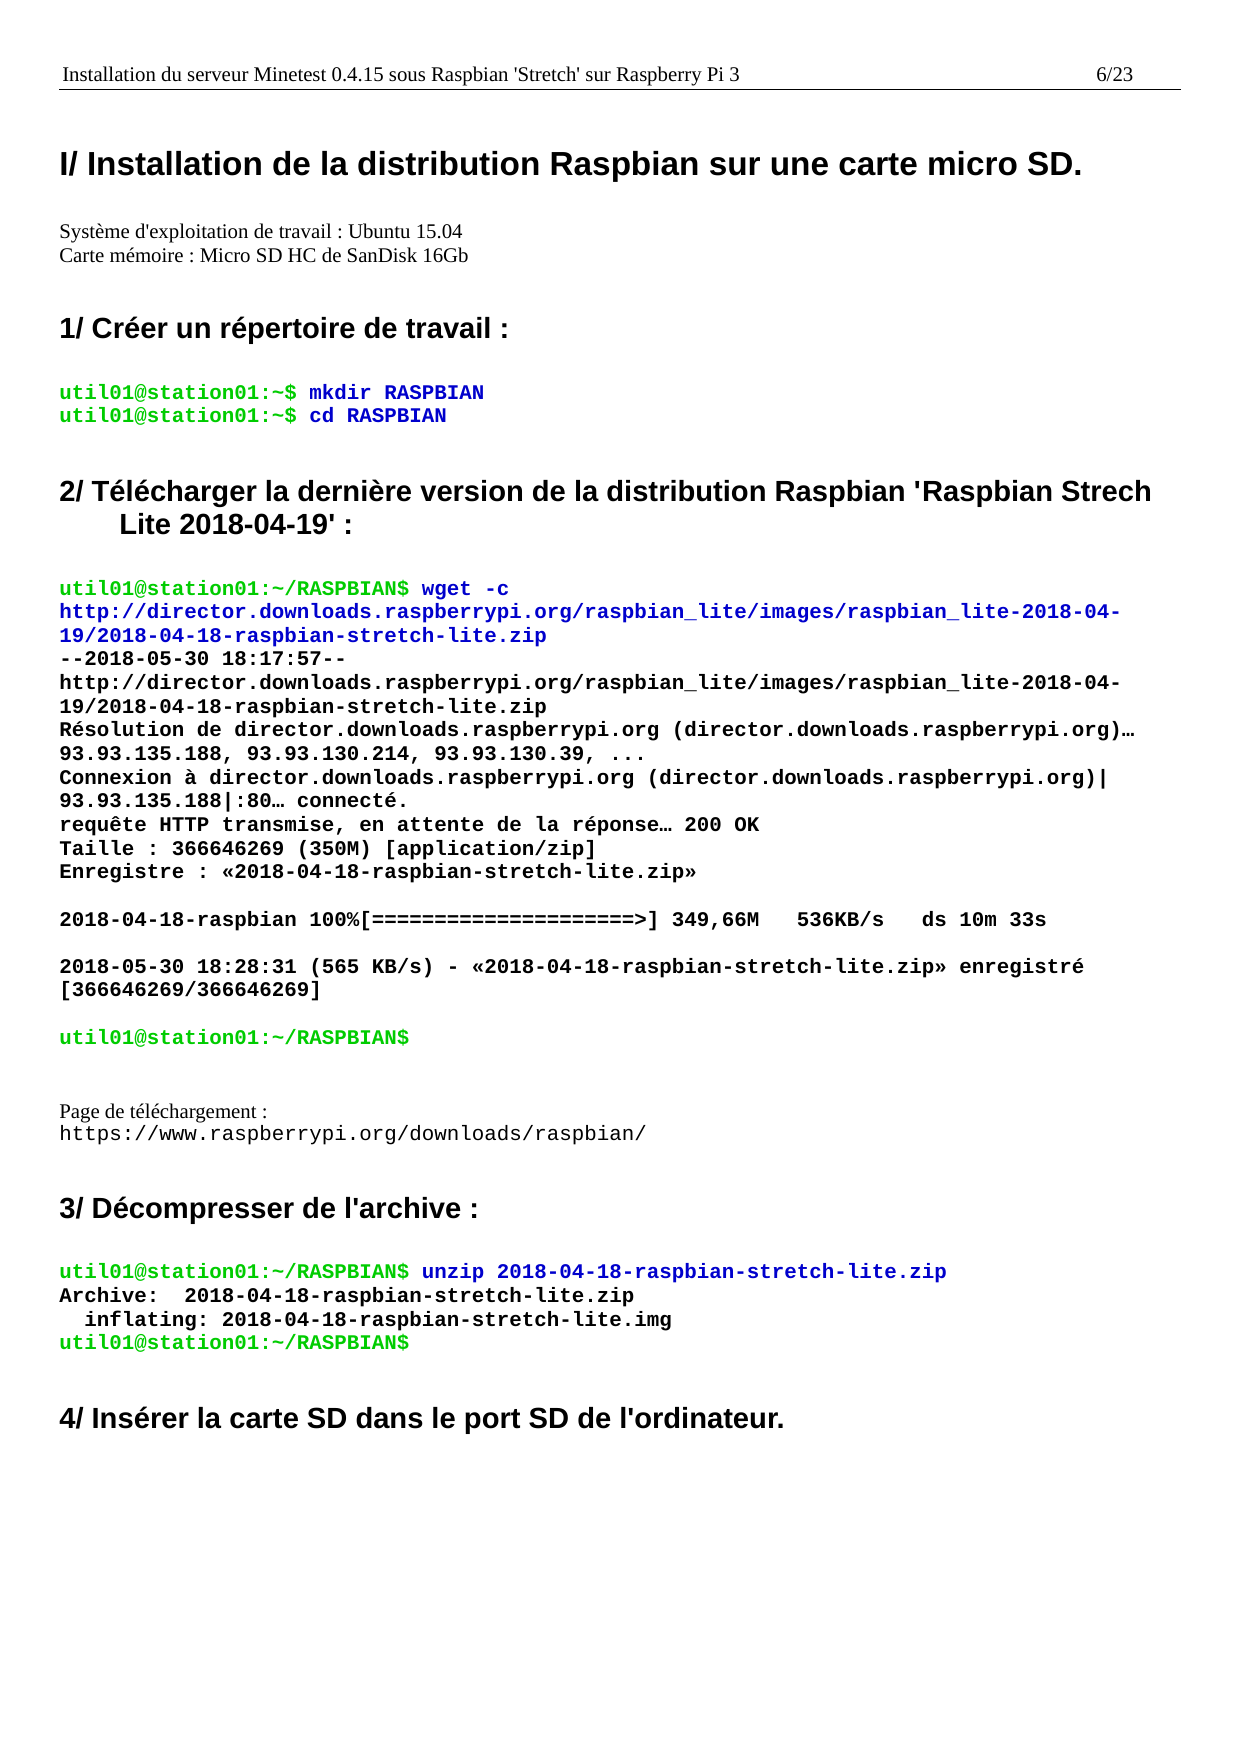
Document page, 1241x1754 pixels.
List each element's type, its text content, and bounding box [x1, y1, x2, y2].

subtitle 1/ Créer un répertoire de travail : [59, 312, 1181, 345]
text util01@station01:~/RASPBIAN$ unzip 2018-04-18-raspbian-stretch-lite.zip [59, 1261, 1181, 1285]
text https://www.raspberrypi.org/downloads/raspbian/ [59, 1123, 1181, 1146]
text Système d'exploitation de travail : Ubuntu 15.04 [59, 218, 1181, 243]
text inflating: 2018-04-18-raspbian-stretch-lite.img [59, 1308, 1181, 1332]
subtitle I/ Installation de la distribution Raspbian sur une carte micro SD. [59, 143, 1181, 182]
subtitle 3/ Décompresser de l'archive : [59, 1191, 1181, 1225]
text requête HTTP transmise, en attente de la réponse… 200 OK [59, 814, 1181, 838]
text Archive: 2018-04-18-raspbian-stretch-lite.zip [59, 1285, 1181, 1308]
text Page de téléchargement : [59, 1098, 1181, 1123]
text Taille : 366646269 (350M) [application/zip] [59, 838, 1181, 861]
text util01@station01:~/RASPBIAN$ [59, 1332, 1181, 1356]
text 2018-05-30 18:28:31 (565 KB/s) - «2018-04-18-raspbian-stretch-lite.zip» enregistré [366646269/366646269] [59, 956, 1181, 1003]
text util01@station01:~$ cd RASPBIAN [59, 405, 1181, 429]
text util01@station01:~/RASPBIAN$ wget -c http://director.downloads.raspberrypi.org/raspbian_lite/images/raspbian_lite-2018-04-19/2018-04-18-raspbian-stretch-lite.zip [59, 577, 1181, 648]
subtitle 2/ Télécharger la dernière version de la distribution Raspbian 'Raspbian Strech Lite 2018-04-19' : [59, 474, 1181, 541]
text 2018-04-18-raspbian 100%[=====================>] 349,66M 536KB/s ds 10m 33s [59, 908, 1181, 932]
text util01@station01:~/RASPBIAN$ [59, 1027, 1181, 1050]
text Résolution de director.downloads.raspberrypi.org (director.downloads.raspberrypi.org)… 93.93.135.188, 93.93.130.214, 93.93.130.39, ... [59, 719, 1181, 767]
text util01@station01:~$ mkdir RASPBIAN [59, 382, 1181, 405]
text Enregistre : «2018-04-18-raspbian-stretch-lite.zip» [59, 861, 1181, 885]
text --2018-05-30 18:17:57-- http://director.downloads.raspberrypi.org/raspbian_lite/images/raspbian_lite-2018-04-19/2018-04-18-raspbian-stretch-lite.zip [59, 648, 1181, 719]
text Connexion à director.downloads.raspberrypi.org (director.downloads.raspberrypi.org)|93.93.135.188|:80… connecté. [59, 767, 1181, 814]
text Carte mémoire : Micro SD HC de SanDisk 16Gb [59, 243, 1181, 267]
subtitle 4/ Insérer la carte SD dans le port SD de l'ordinateur. [59, 1401, 1181, 1434]
